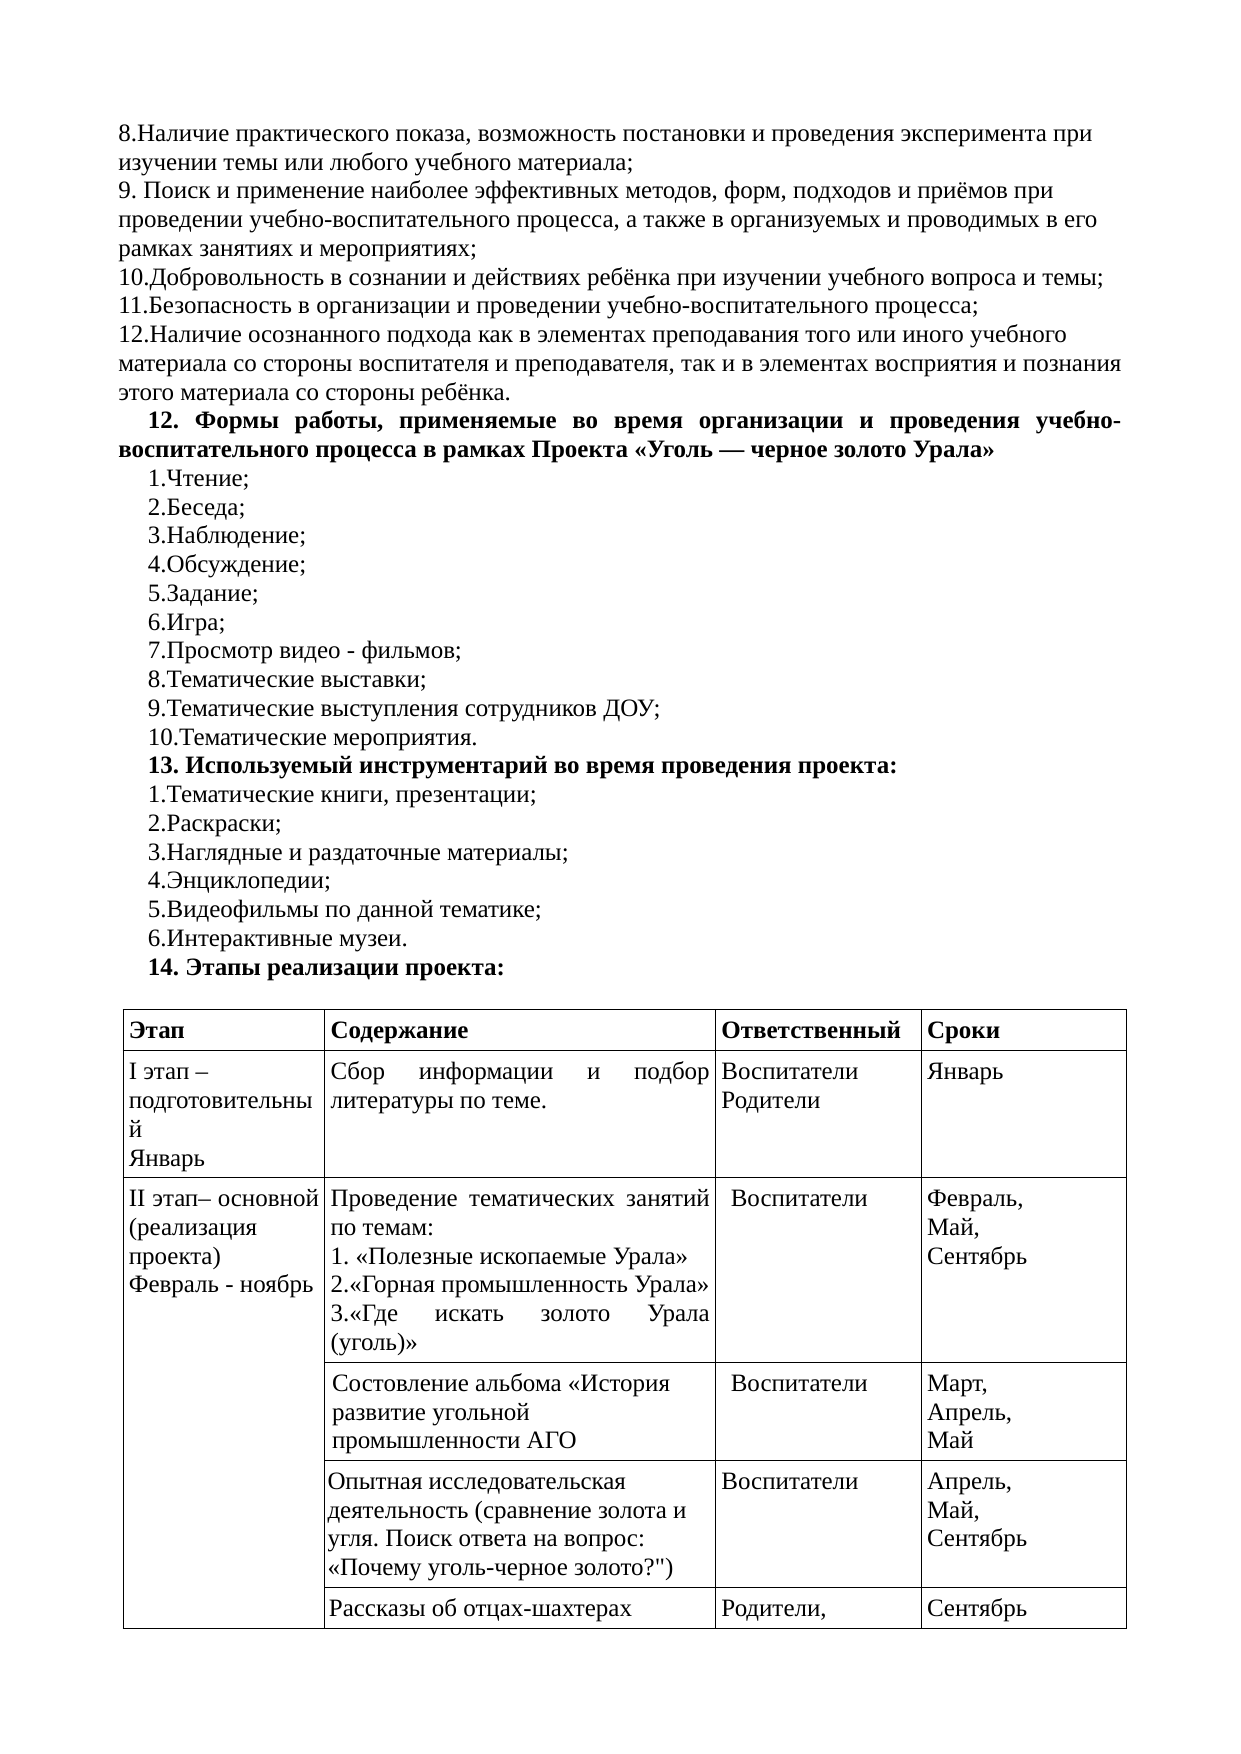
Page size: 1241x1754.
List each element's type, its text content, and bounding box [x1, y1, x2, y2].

text 9.Тематические выступления сотрудников ДОУ; [118, 693, 1122, 722]
table_cell Март, Апрель, Май [922, 1363, 1126, 1460]
table_cell Опытная исследовательская деятельность (сравнение золота и угля. Поиск ответа на вопрос: «Почему уголь-черное золото?") [325, 1461, 715, 1587]
table_cell Состовление альбома «История развитие угольной промышленности АГО [325, 1363, 715, 1460]
text 4.Энциклопедии; [118, 866, 1122, 894]
table_cell Воспитатели Родители [716, 1051, 921, 1177]
text 6.Игра; [118, 607, 1122, 636]
text 4.Обсуждение; [118, 549, 1122, 578]
text 10.Тематические мероприятия. [118, 722, 1122, 751]
table_cell Сбор информации и подбор литературы по теме. [325, 1051, 715, 1177]
text 12. Формы работы, применяемые во время организации и проведения учебно-воспитательного процесса в рамках Проекта «Уголь — черное золото Урала» [118, 406, 1122, 463]
text 8.Наличие практического показа, возможность постановки и проведения эксперимента при изучении темы или любого учебного материала; 9. Поиск и применение наиболее эффективных методов, форм, подходов и приёмов при проведении учебно-воспитательного процесса, а также в организуемых и проводимых в его рамках занятиях и мероприятиях; 10.Добровольность в сознании и действиях ребёнка при изучении учебного вопроса и темы; 11.Безопасность в организации и проведении учебно-воспитательного процесса; 12.Наличие осознанного подхода как в элементах преподавания того или иного учебного материала со стороны воспитателя и преподавателя, так и в элементах восприятия и познания этого материала со стороны ребёнка. [118, 118, 1122, 406]
text 13. Используемый инструментарий во время проведения проекта: [118, 751, 1122, 779]
text 6.Интерактивные музеи. [118, 923, 1122, 952]
table_cell Родители, [716, 1588, 921, 1627]
text 3.Наблюдение; [118, 521, 1122, 549]
text 5.Видеофильмы по данной тематике; [118, 894, 1122, 923]
table_cell Апрель, Май, Сентябрь [922, 1461, 1126, 1587]
text 8.Тематические выставки; [118, 664, 1122, 693]
text 2.Беседа; [118, 492, 1122, 521]
table_header Сроки [922, 1010, 1126, 1050]
table_cell Январь [922, 1051, 1126, 1177]
text 2.Раскраски; [118, 808, 1122, 837]
table_cell Сентябрь [922, 1588, 1126, 1627]
table_cell Февраль, Май, Сентябрь [922, 1178, 1126, 1362]
table_header Этап [124, 1010, 324, 1050]
text 1.Чтение; [118, 463, 1122, 492]
table_cell Проведение тематических занятий по темам: 1. «Полезные ископаемые Урала» 2.«Горная промышленность Урала» 3.«Где искать золото Урала (уголь)» [325, 1178, 715, 1362]
text 3.Наглядные и раздаточные материалы; [118, 837, 1122, 866]
text 14. Этапы реализации проекта: [118, 952, 1122, 981]
text 5.Задание; [118, 578, 1122, 607]
table_cell Воспитатели [716, 1363, 921, 1460]
table_header Ответственный [716, 1010, 921, 1050]
table_cell I этап – подготовительный Январь [124, 1051, 324, 1177]
text 7.Просмотр видео - фильмов; [118, 636, 1122, 664]
table_header Содержание [325, 1010, 715, 1050]
table_cell Рассказы об отцах-шахтерах [325, 1588, 715, 1627]
table_cell II этап– основной (реализация проекта) Февраль - ноябрь [124, 1178, 324, 1627]
table_cell Воспитатели [716, 1461, 921, 1587]
text 1.Тематические книги, презентации; [118, 779, 1122, 808]
table_cell Воспитатели [716, 1178, 921, 1362]
